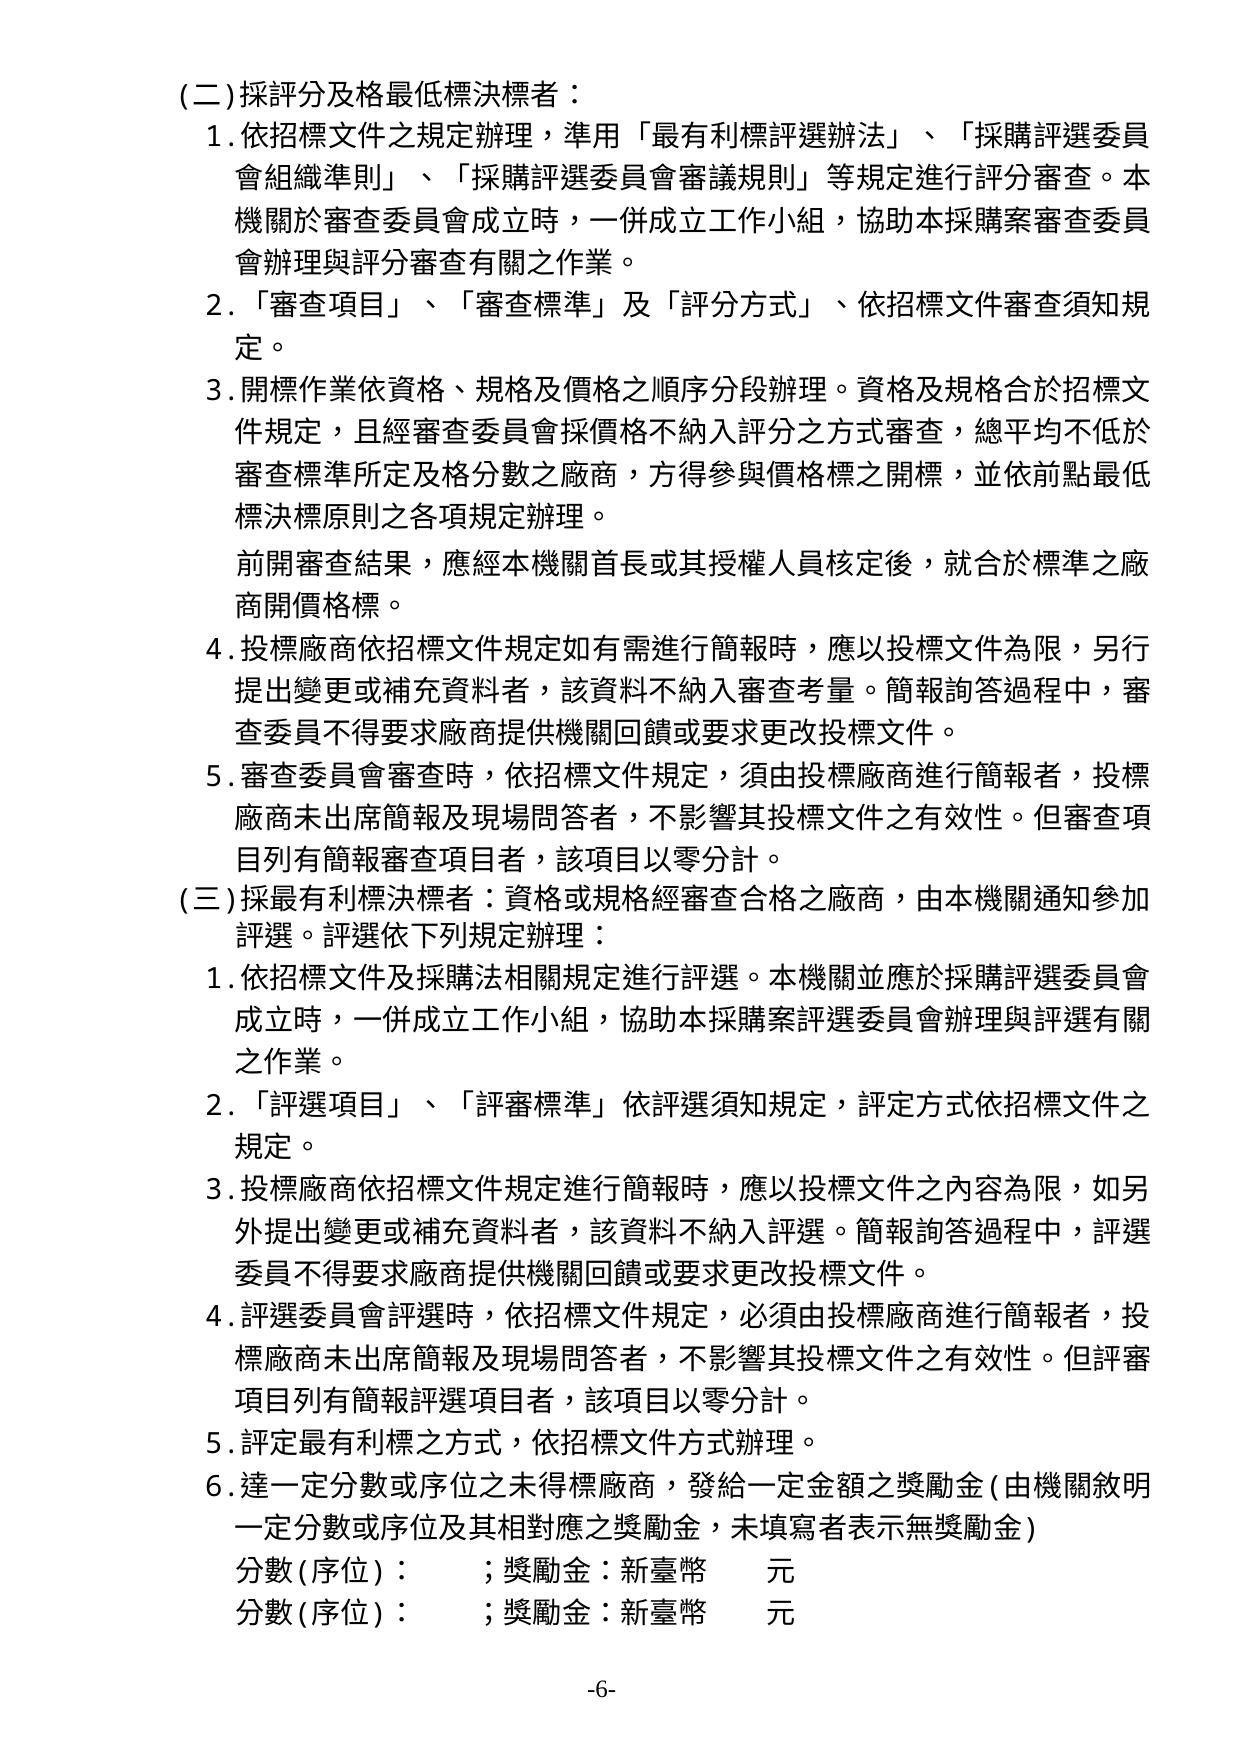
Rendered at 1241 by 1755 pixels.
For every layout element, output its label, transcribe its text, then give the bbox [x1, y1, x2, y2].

text 1.依招標文件及採購法相關規定進行評選。本機關並應於採購評選委員會成立時，一併成立工作小組，協助本採購案評選委員會辦理與評選有關之作業。 [205, 954, 1152, 1081]
text 分數(序位)： ；獎勵金：新臺幣 元 [235, 1589, 1152, 1632]
text 分數(序位)： ；獎勵金：新臺幣 元 [235, 1547, 1152, 1589]
text 3.投標廠商依招標文件規定進行簡報時，應以投標文件之內容為限，如另外提出變更或補充資料者，該資料不納入評選。簡報詢答過程中，評選委員不得要求廠商提供機關回饋或要求更改投標文件。 [205, 1166, 1152, 1293]
text (二)採評分及格最低標決標者： [175, 75, 1152, 112]
text 2.「評選項目」、「評審標準」依評選須知規定，評定方式依招標文件之規定。 [205, 1081, 1152, 1166]
text 6.達一定分數或序位之未得標廠商，發給一定金額之獎勵金(由機關敘明一定分數或序位及其相對應之獎勵金，未填寫者表示無獎勵金) [205, 1462, 1152, 1547]
text (三)採最有利標決標者：資格或規格經審查合格之廠商，由本機關通知參加評選。評選依下列規定辦理： [175, 879, 1152, 954]
text 前開審查結果，應經本機關首長或其授權人員核定後，就合於標準之廠商開價格標。 [234, 541, 1152, 625]
text 3.開標作業依資格、規格及價格之順序分段辦理。資格及規格合於招標文件規定，且經審查委員會採價格不納入評分之方式審查，總平均不低於審查標準所定及格分數之廠商，方得參與價格標之開標，並依前點最低標決標原則之各項規定辦理。 [205, 366, 1152, 536]
text 5.審查委員會審查時，依招標文件規定，須由投標廠商進行簡報者，投標廠商未出席簡報及現場問答者，不影響其投標文件之有效性。但審查項目列有簡報審查項目者，該項目以零分計。 [205, 752, 1152, 879]
text 5.評定最有利標之方式，依招標文件方式辦理。 [205, 1420, 1152, 1462]
text 1.依招標文件之規定辦理，準用「最有利標評選辦法」、「採購評選委員會組織準則」、「採購評選委員會審議規則」等規定進行評分審查。本機關於審查委員會成立時，一併成立工作小組，協助本採購案審查委員會辦理與評分審查有關之作業。 [205, 112, 1152, 282]
text 2.「審查項目」、「審查標準」及「評分方式」、依招標文件審查須知規定。 [205, 282, 1152, 366]
text 4.評選委員會評選時，依招標文件規定，必須由投標廠商進行簡報者，投標廠商未出席簡報及現場問答者，不影響其投標文件之有效性。但評審項目列有簡報評選項目者，該項目以零分計。 [205, 1293, 1152, 1420]
text 4.投標廠商依招標文件規定如有需進行簡報時，應以投標文件為限，另行提出變更或補充資料者，該資料不納入審查考量。簡報詢答過程中，審查委員不得要求廠商提供機關回饋或要求更改投標文件。 [205, 625, 1152, 752]
